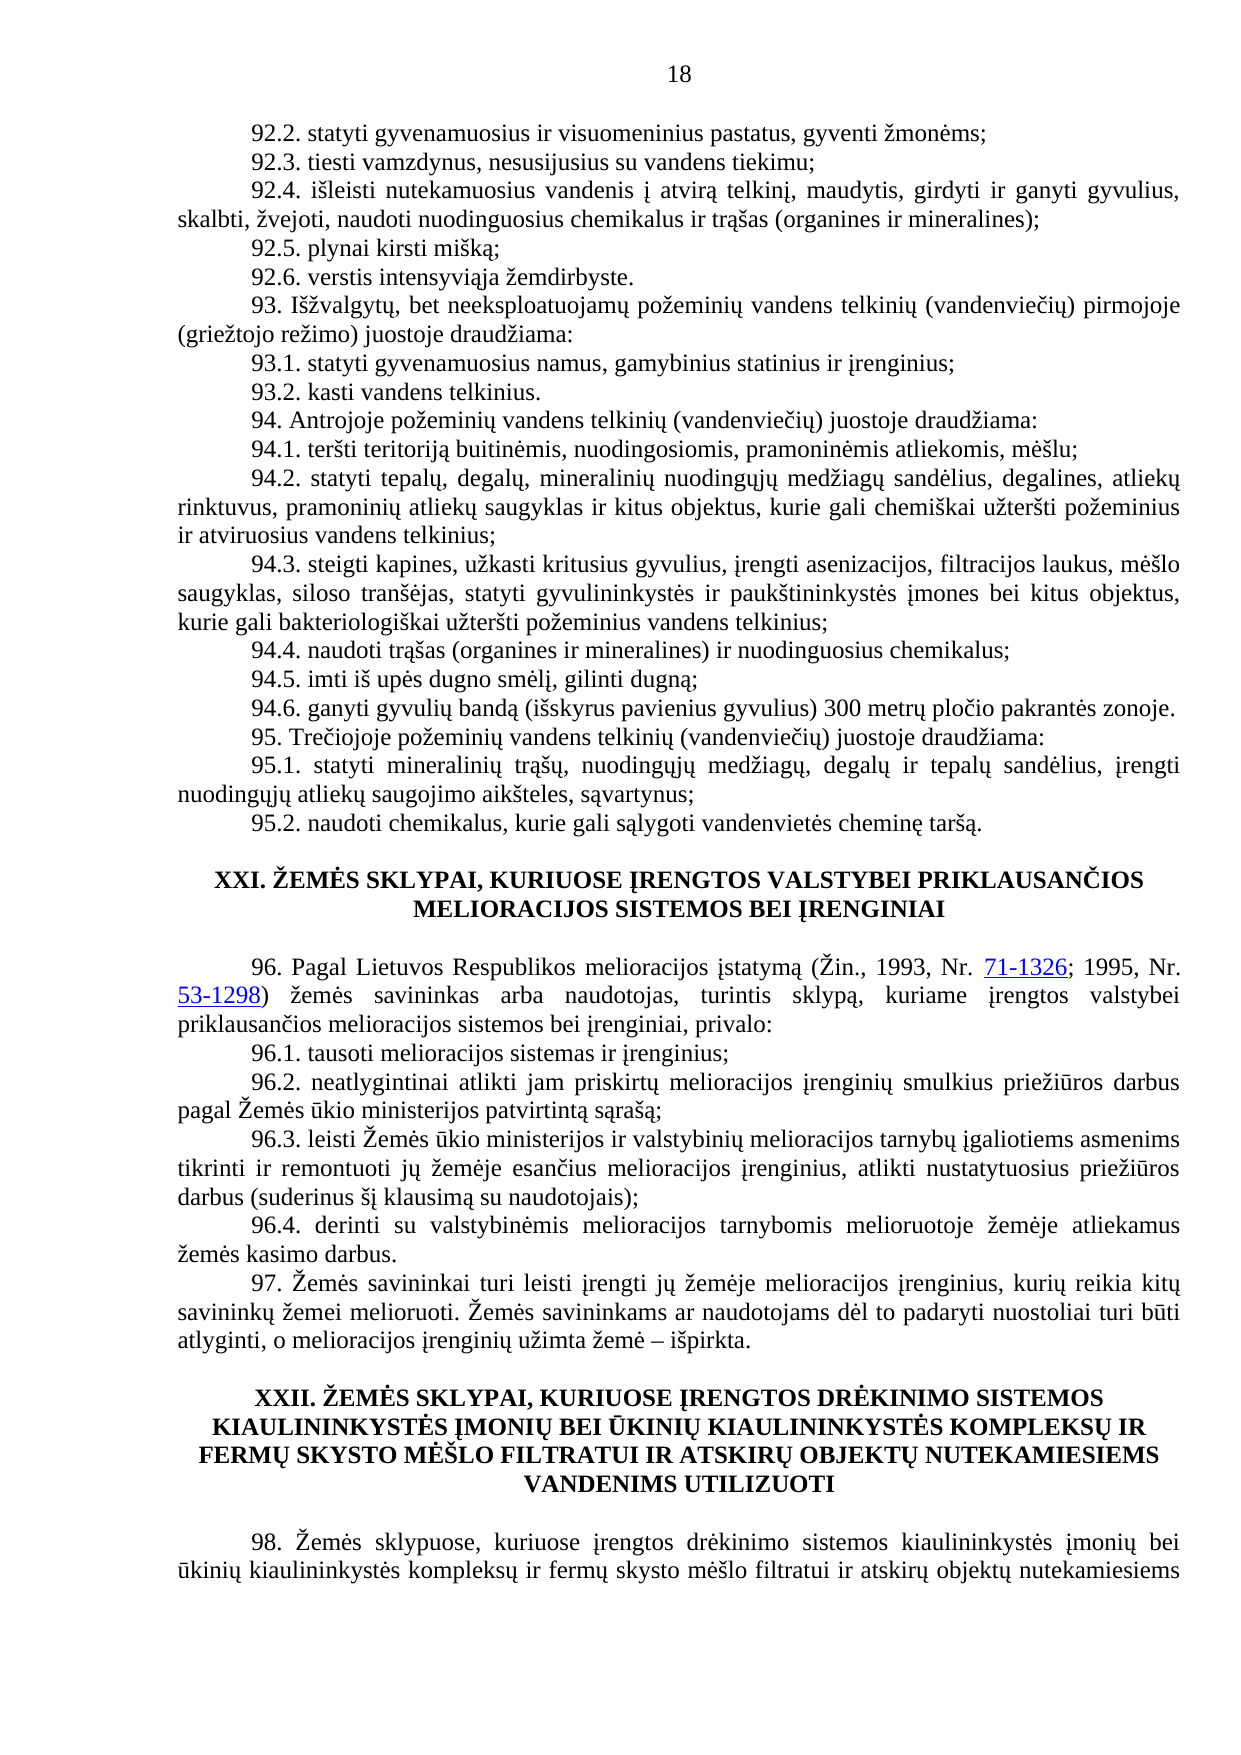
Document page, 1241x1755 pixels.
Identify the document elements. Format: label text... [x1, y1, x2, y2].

text 94.5. imti iš upės dugno smėlį, gilinti dugną; [177, 664, 1181, 693]
text 97. Žemės savininkai turi leisti įrengti jų žemėje melioracijos įrenginius, kurių reikia kitų savininkų žemei melioruoti. Žemės savininkams ar naudotojams dėl to padaryti nuostoliai turi būti atlyginti, o melioracijos įrenginių užimta žemė – išpirkta. [177, 1268, 1181, 1354]
text 92.4. išleisti nutekamuosius vandenis į atvirą telkinį, maudytis, girdyti ir ganyti gyvulius, skalbti, žvejoti, naudoti nuodinguosius chemikalus ir trąšas (organines ir mineralines); [177, 176, 1181, 233]
text 96.3. leisti Žemės ūkio ministerijos ir valstybinių melioracijos tarnybų įgaliotiems asmenims tikrinti ir remontuoti jų žemėje esančius melioracijos įrenginius, atlikti nustatytuosius priežiūros darbus (suderinus šį klausimą su naudotojais); [177, 1124, 1181, 1211]
text 96.2. neatlygintinai atlikti jam priskirtų melioracijos įrenginių smulkius priežiūros darbus pagal Žemės ūkio ministerijos patvirtintą sąrašą; [177, 1067, 1181, 1124]
text 92.5. plynai kirsti mišką; [177, 233, 1181, 262]
text 94.6. ganyti gyvulių bandą (išskyrus pavienius gyvulius) 300 metrų pločio pakrantės zonoje. [177, 693, 1181, 722]
text 98. Žemės sklypuose, kuriuose įrengtos drėkinimo sistemos kiaulininkystės įmonių bei ūkinių kiaulininkystės kompleksų ir fermų skysto mėšlo filtratui ir atskirų objektų nutekamiesiems [177, 1527, 1181, 1584]
text 92.6. verstis intensyviąja žemdirbyste. [177, 262, 1181, 291]
text 95.2. naudoti chemikalus, kurie gali sąlygoti vandenvietės cheminę taršą. [177, 808, 1181, 837]
text 94.2. statyti tepalų, degalų, mineralinių nuodingųjų medžiagų sandėlius, degalines, atliekų rinktuvus, pramoninių atliekų saugyklas ir kitus objektus, kurie gali chemiškai užteršti požeminius ir atviruosius vandens telkinius; [177, 463, 1181, 549]
text 92.2. statyti gyvenamuosius ir visuomeninius pastatus, gyventi žmonėms; [177, 118, 1181, 147]
text XXI. ŽEMĖS SKLYPAI, KURIUOSE ĮRENGTOS VALSTYBEI PRIKLAUSANČIOS MELIORACIJOS SISTEMOS BEI ĮRENGINIAI [177, 866, 1181, 923]
text 93. Išžvalgytų, bet neeksploatuojamų požeminių vandens telkinių (vandenviečių) pirmojoje (griežtojo režimo) juostoje draudžiama: [177, 291, 1181, 348]
text 94. Antrojoje požeminių vandens telkinių (vandenviečių) juostoje draudžiama: [177, 406, 1181, 434]
text 92.3. tiesti vamzdynus, nesusijusius su vandens tiekimu; [177, 147, 1181, 176]
text 93.1. statyti gyvenamuosius namus, gamybinius statinius ir įrenginius; [177, 348, 1181, 377]
text 96. Pagal Lietuvos Respublikos melioracijos įstatymą (Žin., 1993, Nr. 71-1326; 1995, Nr. 53-1298) žemės savininkas arba naudotojas, turintis sklypą, kuriame įrengtos valstybei priklausančios melioracijos sistemos bei įrenginiai, privalo: [177, 952, 1181, 1038]
text 94.3. steigti kapines, užkasti kritusius gyvulius, įrengti asenizacijos, filtracijos laukus, mėšlo saugyklas, siloso tranšėjas, statyti gyvulininkystės ir paukštininkystės įmones bei kitus objektus, kurie gali bakteriologiškai užteršti požeminius vandens telkinius; [177, 549, 1181, 636]
text 94.4. naudoti trąšas (organines ir mineralines) ir nuodinguosius chemikalus; [177, 636, 1181, 664]
text 94.1. teršti teritoriją buitinėmis, nuodingosiomis, pramoninėmis atliekomis, mėšlu; [177, 434, 1181, 463]
text 93.2. kasti vandens telkinius. [177, 377, 1181, 406]
text 95.1. statyti mineralinių trąšų, nuodingųjų medžiagų, degalų ir tepalų sandėlius, įrengti nuodingųjų atliekų saugojimo aikšteles, sąvartynus; [177, 751, 1181, 808]
text 95. Trečiojoje požeminių vandens telkinių (vandenviečių) juostoje draudžiama: [177, 722, 1181, 751]
text 96.4. derinti su valstybinėmis melioracijos tarnybomis melioruotoje žemėje atliekamus žemės kasimo darbus. [177, 1211, 1181, 1268]
text 96.1. tausoti melioracijos sistemas ir įrenginius; [177, 1038, 1181, 1067]
text XXII. ŽEMĖS SKLYPAI, KURIUOSE ĮRENGTOS DRĖKINIMO SISTEMOS KIAULININKYSTĖS ĮMONIŲ BEI ŪKINIŲ KIAULININKYSTĖS KOMPLEKSŲ IR FERMŲ SKYSTO MĖŠLO FILTRATUI IR ATSKIRŲ OBJEKTŲ NUTEKAMIESIEMS VANDENIMS UTILIZUOTI [177, 1383, 1181, 1498]
